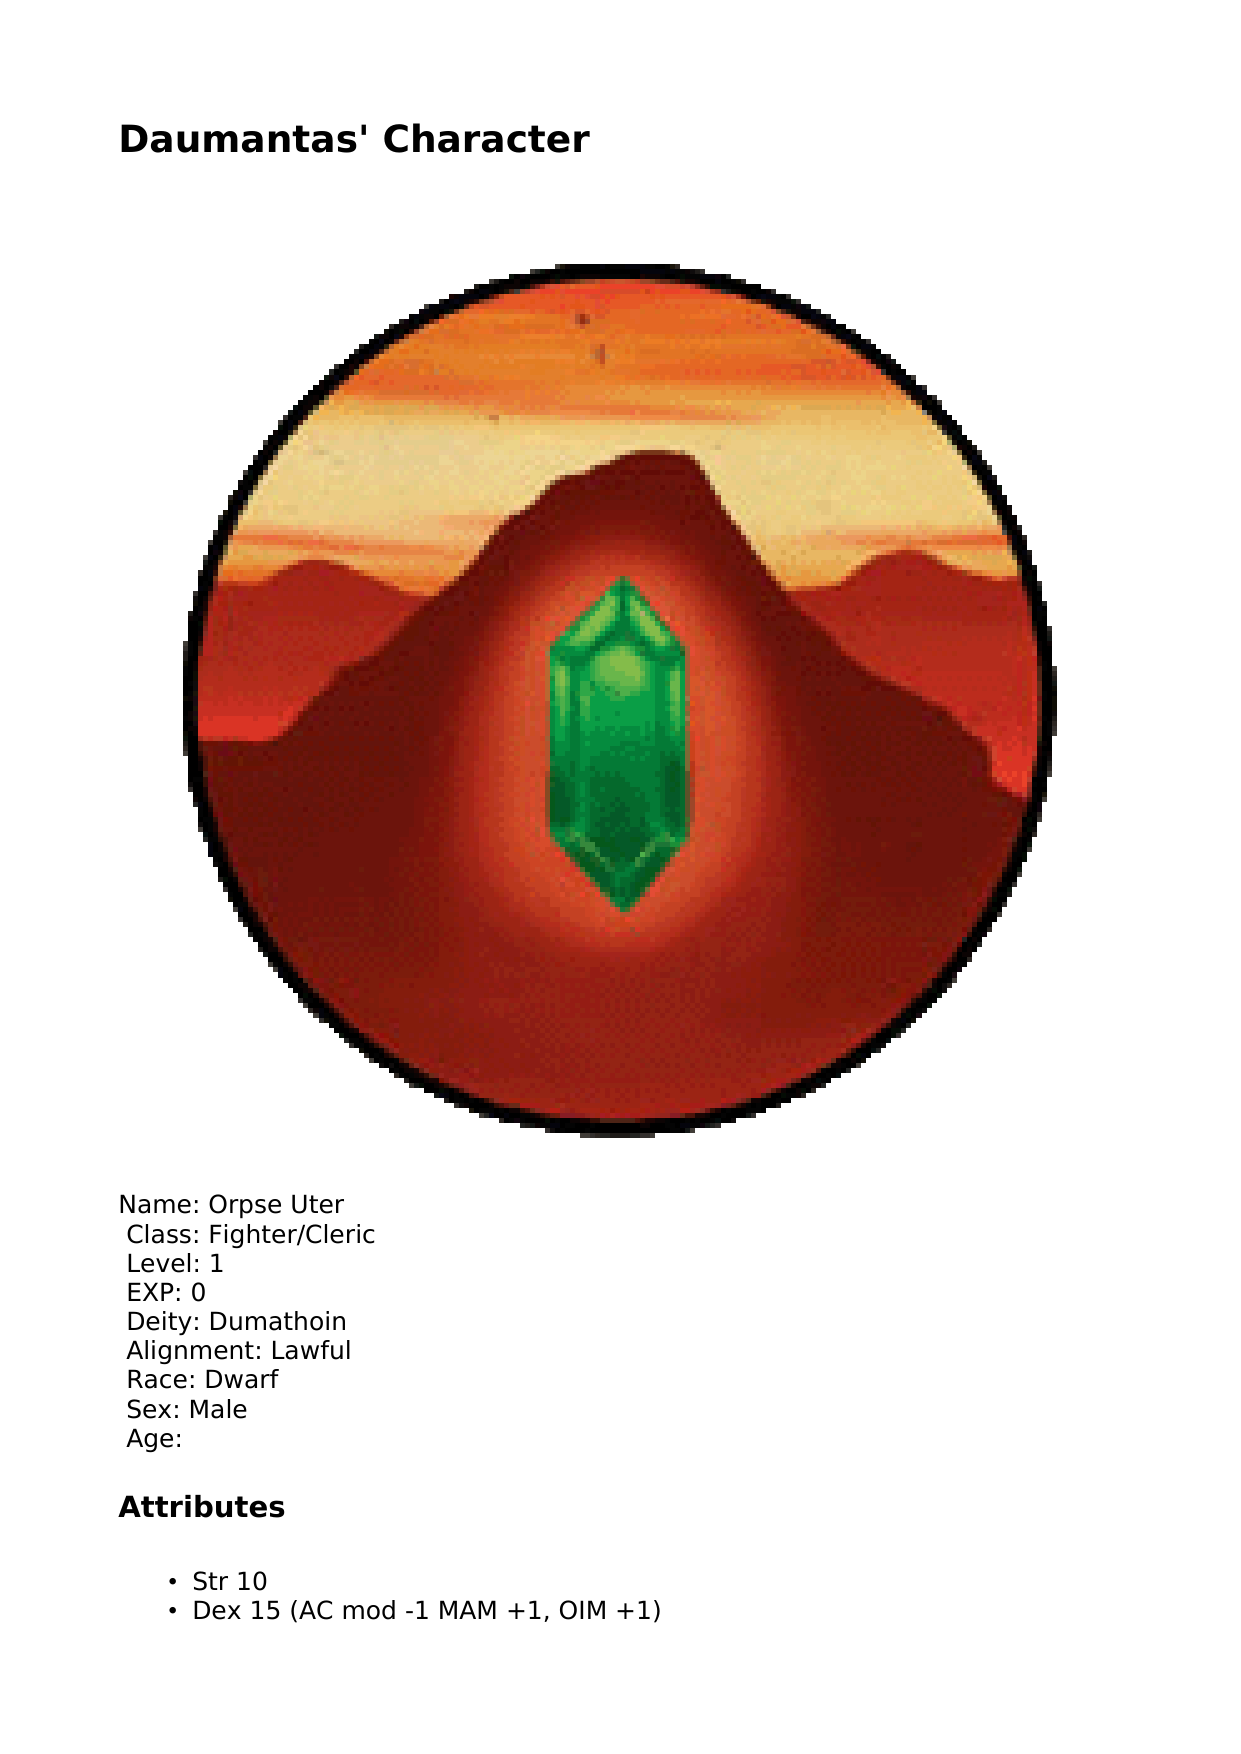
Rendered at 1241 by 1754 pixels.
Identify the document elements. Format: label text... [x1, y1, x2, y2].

text Name: Orpse Uter Class: Fighter/Cleric Level: 1 EXP: 0 Deity: Dumathoin Alignment: Lawful Race: Dwarf Sex: Male Age: [118, 1191, 1122, 1453]
subtitle Daumantas' Character [118, 118, 1122, 162]
list Dex 15 (AC mod -1 MAM +1, OIM +1) [177, 1596, 1122, 1625]
picture [118, 174, 1123, 1179]
list Str 10 [177, 1567, 1122, 1596]
subtitle Attributes [118, 1491, 1122, 1525]
